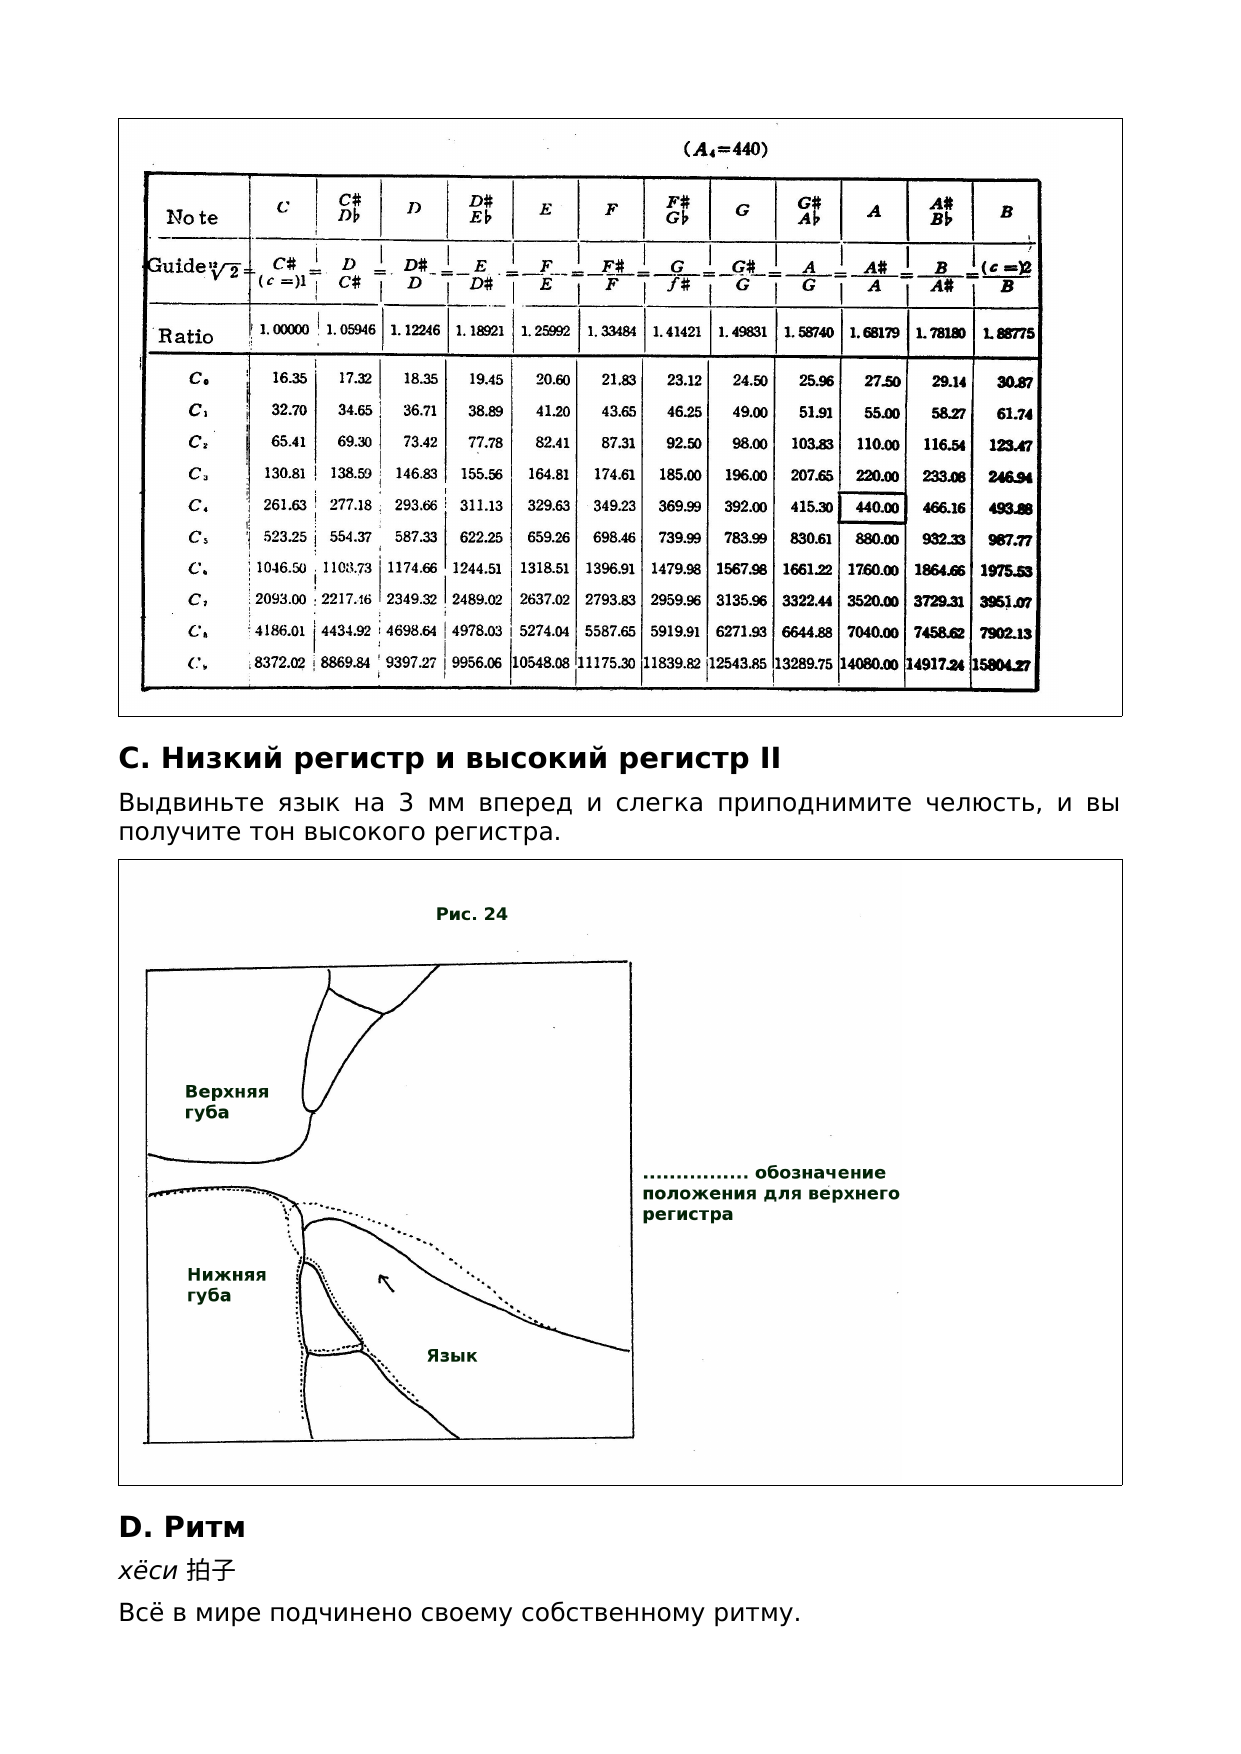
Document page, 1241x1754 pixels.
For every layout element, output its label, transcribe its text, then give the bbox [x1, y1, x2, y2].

text хёси 拍子 [118, 1556, 1122, 1586]
subtitle С. Низкий регистр и высокий регистр II [118, 741, 1122, 775]
table_header [119, 119, 1122, 716]
text Выдвиньте язык на 3 мм вперед и слегка приподнимите челюсть, и вы получите тон высокого регистра. [118, 788, 1122, 846]
table_header [119, 860, 1122, 1485]
subtitle D. Ритм [118, 1510, 1122, 1544]
text Всё в мире подчинено своему собственному ритму. [118, 1598, 1122, 1627]
picture [121, 861, 903, 1482]
picture [121, 121, 1059, 714]
